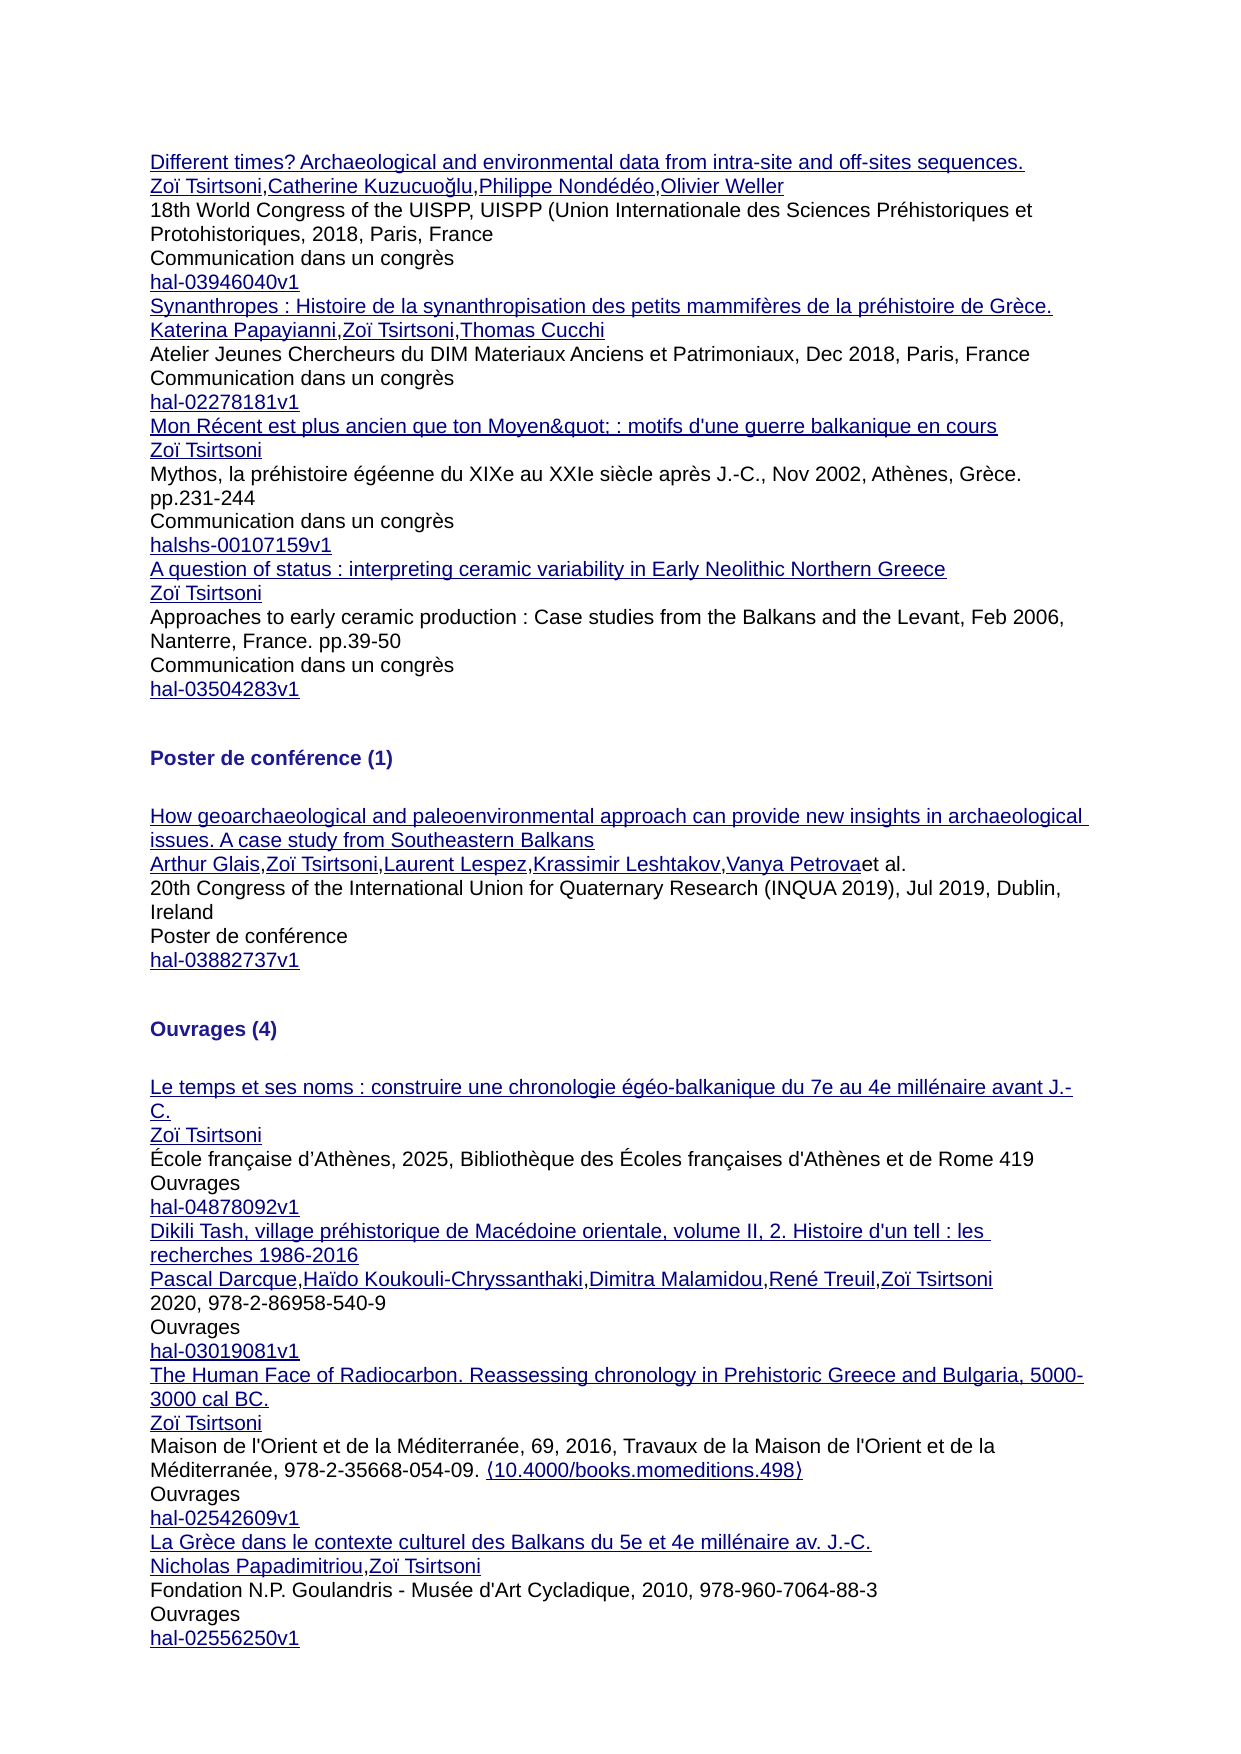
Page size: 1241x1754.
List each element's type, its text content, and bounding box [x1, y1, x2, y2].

table_cell La Grèce dans le contexte culturel des Balkans du 5e et 4e millénaire av. J.-C. Nicholas Papadimitriou,Zoï Tsirtsoni Fondation N.P. Goulandris - Musée d'Art Cycladique, 2010, 978-960-7064-88-3 Ouvrages hal-02556250v1 [150, 1530, 1090, 1650]
table_cell Different times? Archaeological and environmental data from intra-site and off-sites sequences. Zoï Tsirtsoni,Catherine Kuzucuoğlu,Philippe Nondédéo,Olivier Weller 18th World Congress of the UISPP, UISPP (Union Internationale des Sciences Préhistoriques et Protohistoriques, 2018, Paris, France Communication dans un congrès hal-03946040v1 [150, 150, 1090, 294]
subtitle Poster de conférence (1) [150, 746, 1090, 770]
table_cell A question of status : interpreting ceramic variability in Early Neolithic Northern Greece Zoï Tsirtsoni Approaches to early ceramic production : Case studies from the Balkans and the Levant, Feb 2006, Nanterre, France. pp.39-50 Communication dans un congrès hal-03504283v1 [150, 557, 1090, 701]
table_cell The Human Face of Radiocarbon. Reassessing chronology in Prehistoric Greece and Bulgaria, 5000-3000 cal BC. Zoï Tsirtsoni Maison de l'Orient et de la Méditerranée, 69, 2016, Travaux de la Maison de l'Orient et de la Méditerranée, 978-2-35668-054-09. ⟨10.4000/books.momeditions.498⟩ Ouvrages hal-02542609v1 [150, 1363, 1090, 1530]
table_cell Synanthropes : Histoire de la synanthropisation des petits mammifères de la préhistoire de Grèce. Katerina Papayianni,Zoï Tsirtsoni,Thomas Cucchi Atelier Jeunes Chercheurs du DIM Materiaux Anciens et Patrimoniaux, Dec 2018, Paris, France Communication dans un congrès hal-02278181v1 [150, 294, 1090, 413]
subtitle Ouvrages (4) [150, 1017, 1090, 1041]
table_header Le temps et ses noms : construire une chronologie égéo-balkanique du 7e au 4e millénaire avant J.-C. Zoï Tsirtsoni École française d’Athènes, 2025, Bibliothèque des Écoles françaises d'Athènes et de Rome 419 Ouvrages hal-04878092v1 [150, 1075, 1090, 1219]
table_cell Mon Récent est plus ancien que ton Moyen&quot; : motifs d'une guerre balkanique en cours Zoï Tsirtsoni Mythos, la préhistoire égéenne du XIXe au XXIe siècle après J.-C., Nov 2002, Athènes, Grèce. pp.231-244 Communication dans un congrès halshs-00107159v1 [150, 414, 1090, 557]
table_header How geoarchaeological and paleoenvironmental approach can provide new insights in archaeological issues. A case study from Southeastern Balkans Arthur Glais,Zoï Tsirtsoni,Laurent Lespez,Krassimir Leshtakov,Vanya Petrovaet al. 20th Congress of the International Union for Quaternary Research (INQUA 2019), Jul 2019, Dublin, Ireland Poster de conférence hal-03882737v1 [150, 804, 1090, 972]
table_cell Dikili Tash, village préhistorique de Macédoine orientale, volume II, 2. Histoire d'un tell : les recherches 1986-2016 Pascal Darcque,Haïdo Koukouli-Chryssanthaki,Dimitra Malamidou,René Treuil,Zoï Tsirtsoni 2020, 978-2-86958-540-9 Ouvrages hal-03019081v1 [150, 1219, 1090, 1362]
